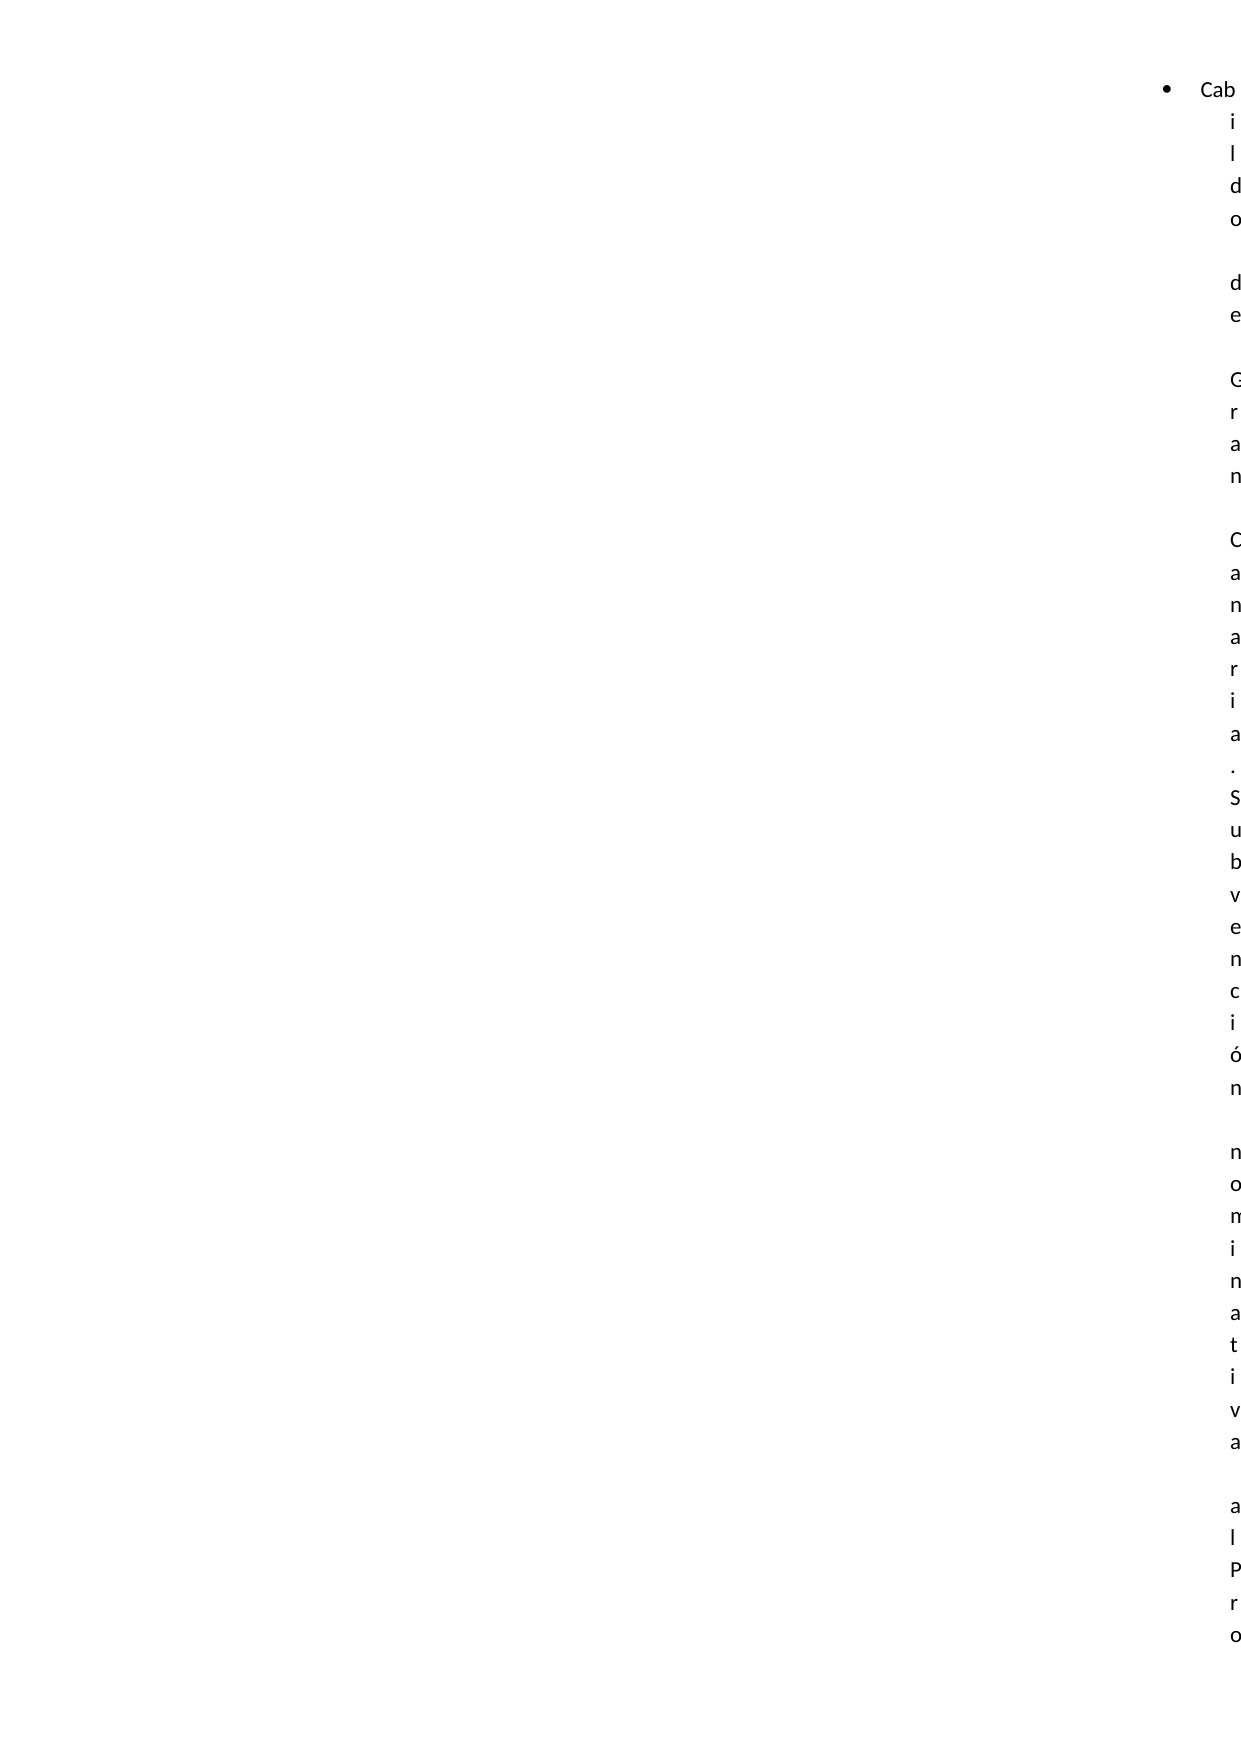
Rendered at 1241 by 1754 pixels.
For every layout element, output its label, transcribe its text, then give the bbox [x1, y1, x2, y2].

list Cabildo de Gran Canaria. Subvención nominativa al Proyecto Claudia de Cooperación - Escuelas en Nouadhibou. El importe concedido ascendió a 40.000 € para sufragar la rehabilitación de dos escuelas en estado de deterioro enmarcadas en este proyecto en Mauritania. [1163, 75, 1237, 1648]
